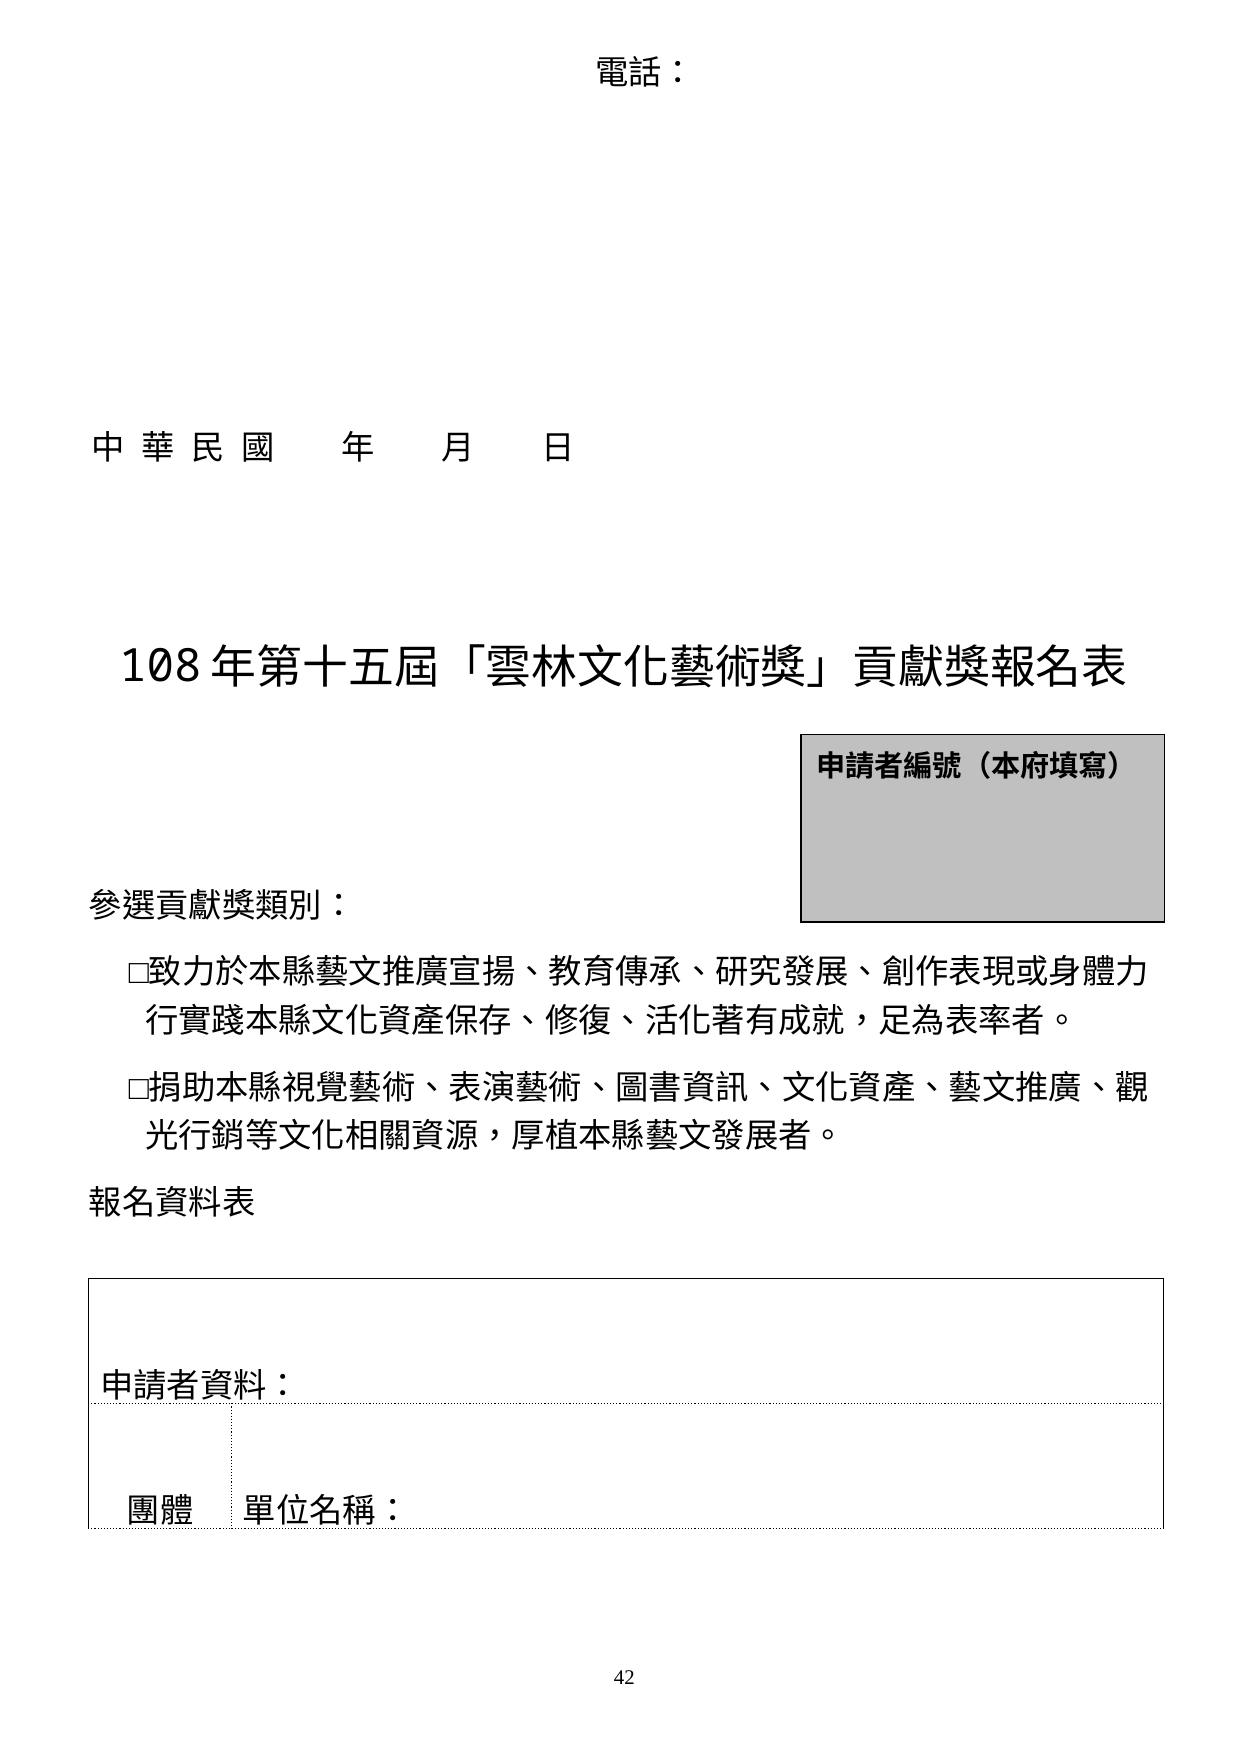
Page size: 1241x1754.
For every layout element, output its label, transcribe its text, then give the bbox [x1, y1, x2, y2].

table_cell 單位名稱： [231, 1403, 1163, 1528]
text 108年第十五屆「雲林文化藝術獎」貢獻獎報名表 [89, 591, 1157, 716]
text 報名資料表 [89, 1176, 1157, 1224]
table_header 申請者資料： [89, 1279, 1163, 1403]
table_cell 團體 [89, 1403, 231, 1528]
table_cell 電話： 中 華 民 國 年 月 日 [89, 28, 1138, 466]
text □致力於本縣藝文推廣宣揚、教育傳承、研究發展、創作表現或身體力行實踐本縣文化資產保存、修復、活化著有成就，足為表率者。 [89, 945, 1157, 1042]
text □捐助本縣視覺藝術、表演藝術、圖書資訊、文化資產、藝文推廣、觀光行銷等文化相關資源，厚植本縣藝文發展者。 [89, 1061, 1157, 1157]
table_cell [1138, 28, 1142, 466]
text 參選貢獻獎類別： [89, 878, 1157, 927]
